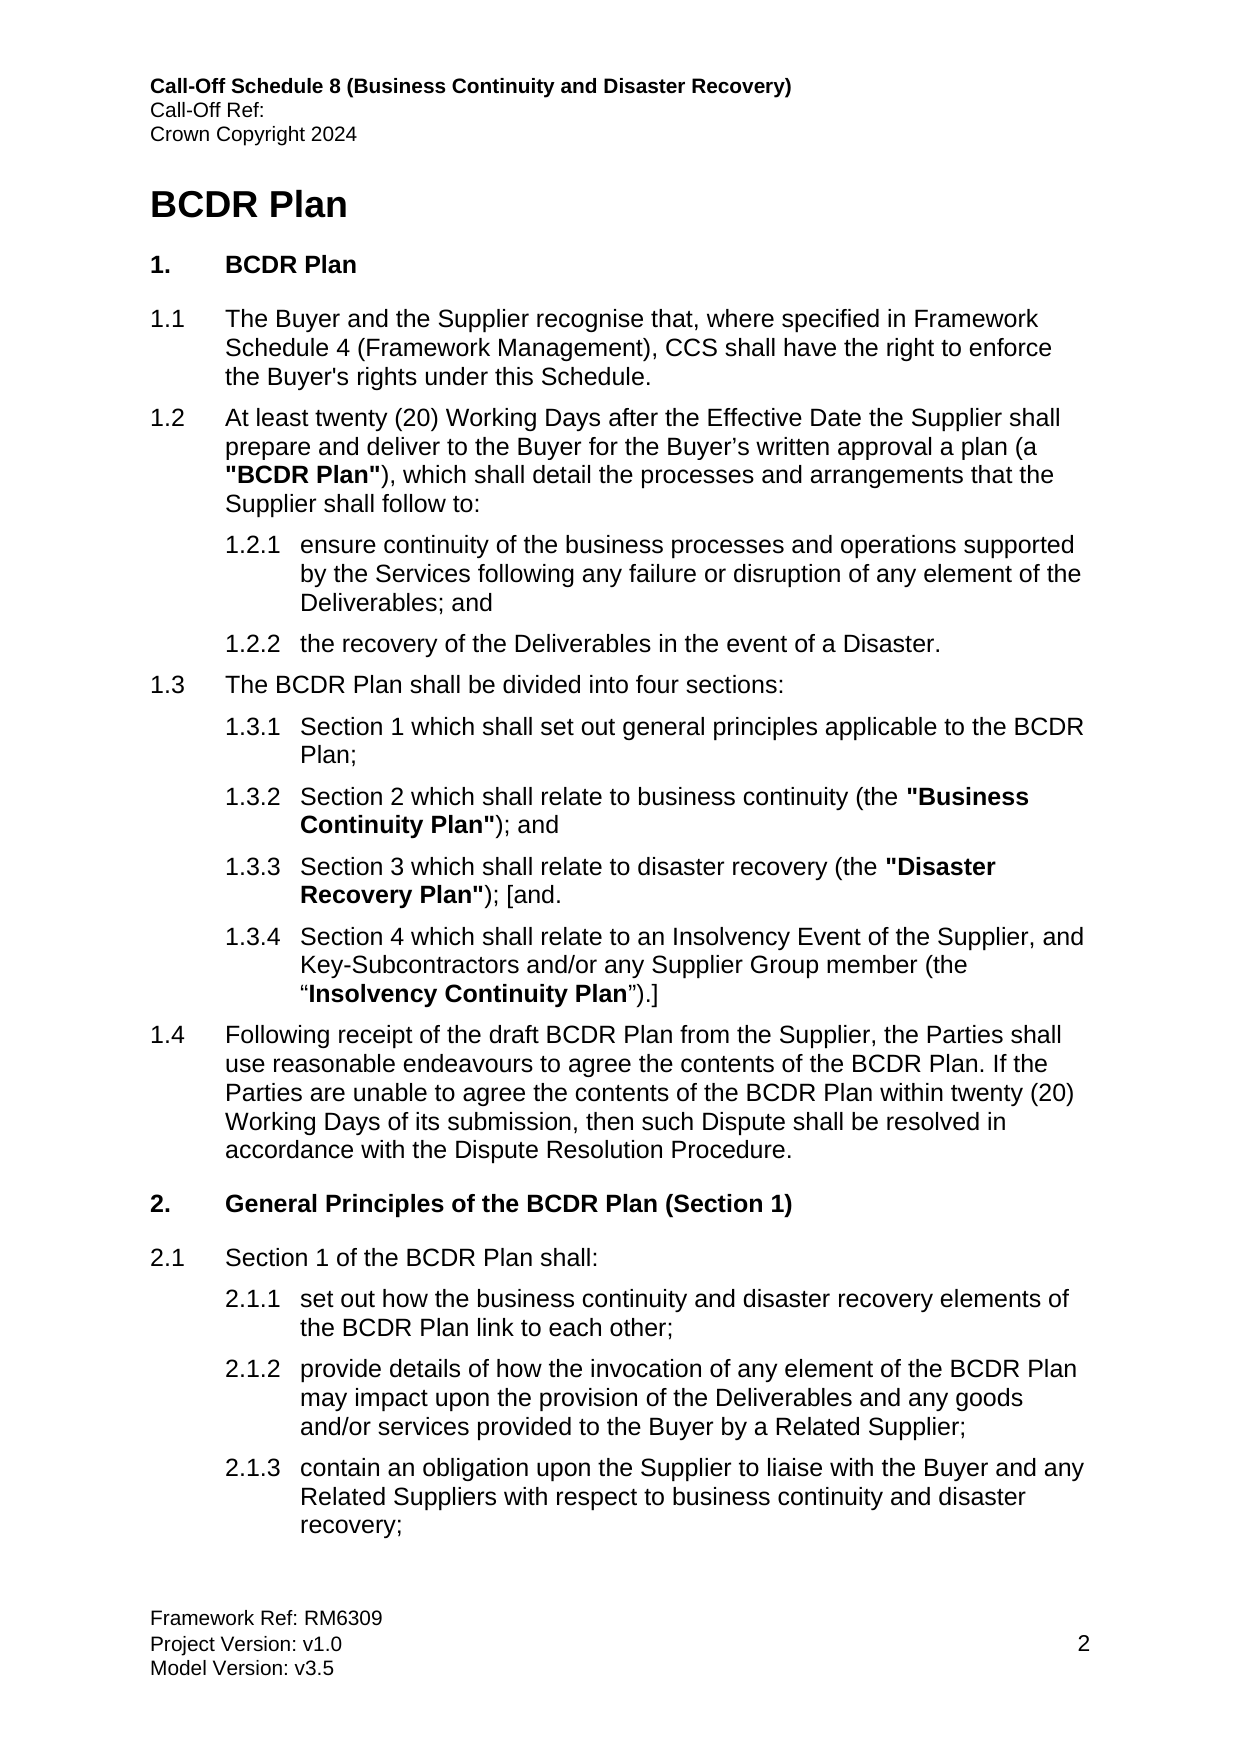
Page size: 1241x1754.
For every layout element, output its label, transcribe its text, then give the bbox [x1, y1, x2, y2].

list the recovery of the Deliverables in the event of a Disaster. [225, 629, 1090, 658]
list BCDR Plan [150, 250, 1090, 279]
list Section 2 which shall relate to business continuity (the "Business Continuity Plan"); and [225, 782, 1090, 839]
list General Principles of the BCDR Plan (Section 1) [150, 1189, 1090, 1218]
list Section 3 which shall relate to disaster recovery (the "Disaster Recovery Plan"); [and. [225, 852, 1090, 909]
list Following receipt of the draft BCDR Plan from the Supplier, the Parties shall use reasonable endeavours to agree the contents of the BCDR Plan. If the Parties are unable to agree the contents of the BCDR Plan within twenty (20) Working Days of its submission, then such Dispute shall be resolved in accordance with the Dispute Resolution Procedure. [150, 1020, 1090, 1164]
list ensure continuity of the business processes and operations supported by the Services following any failure or disruption of any element of the Deliverables; and [225, 530, 1090, 617]
list provide details of how the invocation of any element of the BCDR Plan may impact upon the provision of the Deliverables and any goods and/or services provided to the Buyer by a Related Supplier; [225, 1354, 1090, 1440]
list Section 1 which shall set out general principles applicable to the BCDR Plan; [225, 712, 1090, 769]
list At least twenty (20) Working Days after the Effective Date the Supplier shall prepare and deliver to the Buyer for the Buyer’s written approval a plan (a "BCDR Plan"), which shall detail the processes and arrangements that the Supplier shall follow to: [150, 403, 1090, 518]
list set out how the business continuity and disaster recovery elements of the BCDR Plan link to each other; [225, 1284, 1090, 1342]
list Section 1 of the BCDR Plan shall: [150, 1243, 1090, 1272]
list The Buyer and the Supplier recognise that, where specified in Framework Schedule 4 (Framework Management), CCS shall have the right to enforce the Buyer's rights under this Schedule. [150, 304, 1090, 390]
list The BCDR Plan shall be divided into four sections: [150, 670, 1090, 699]
list Section 4 which shall relate to an Insolvency Event of the Supplier, and Key-Subcontractors and/or any Supplier Group member (the “Insolvency Continuity Plan”).] [225, 922, 1090, 1008]
subtitle BCDR Plan [150, 182, 1090, 225]
list contain an obligation upon the Supplier to liaise with the Buyer and any Related Suppliers with respect to business continuity and disaster recovery; [225, 1453, 1090, 1539]
